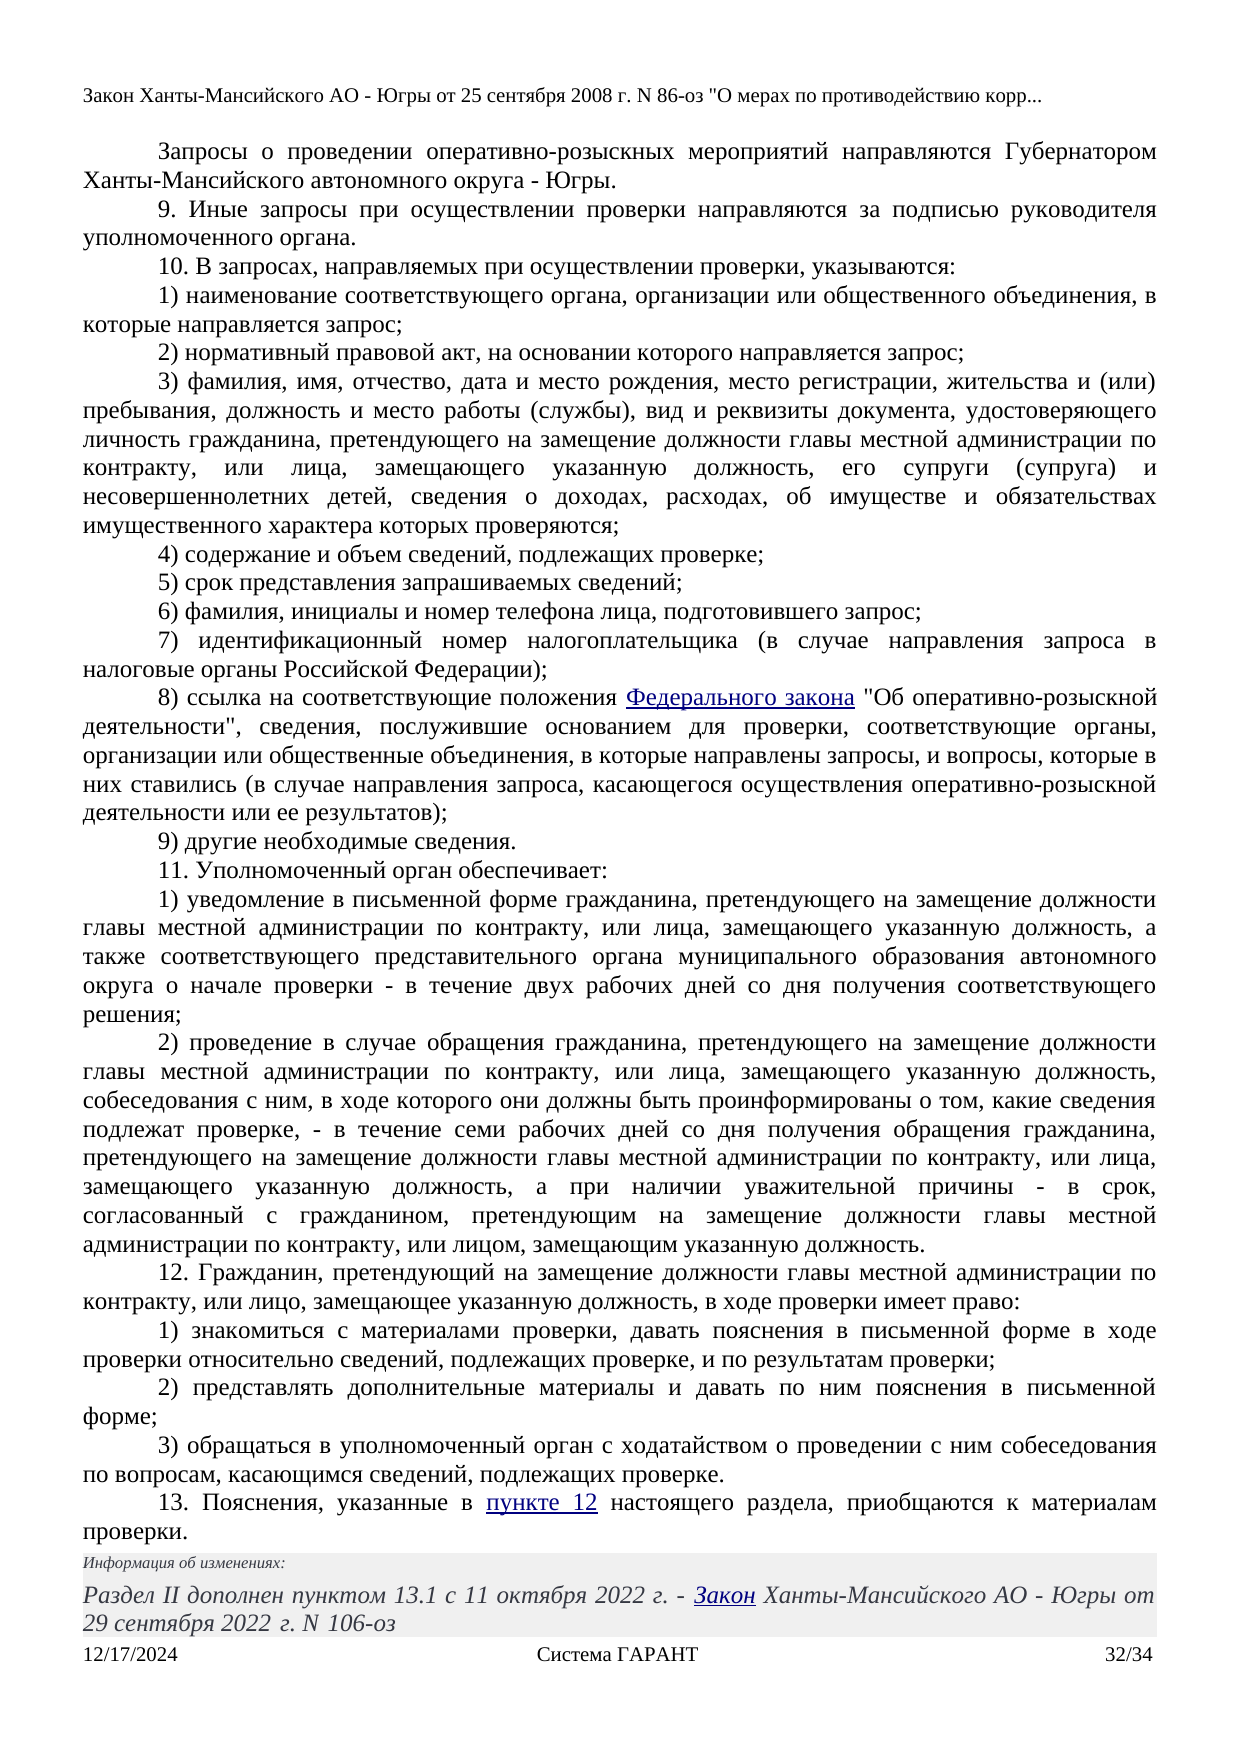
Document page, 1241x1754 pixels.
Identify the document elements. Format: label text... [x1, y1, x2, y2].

text 12. Гражданин, претендующий на замещение должности главы местной администрации по контракту, или лицо, замещающее указанную должность, в ходе проверки имеет право: [83, 1257, 1157, 1315]
text 1) наименование соответствующего органа, организации или общественного объединения, в которые направляется запрос; [83, 280, 1157, 337]
text 7) идентификационный номер налогоплательщика (в случае направления запроса в налоговые органы Российской Федерации); [83, 625, 1157, 682]
text 11. Уполномоченный орган обеспечивает: [83, 855, 1157, 884]
text 10. В запросах, направляемых при осуществлении проверки, указываются: [83, 251, 1157, 280]
text 1) уведомление в письменной форме гражданина, претендующего на замещение должности главы местной администрации по контракту, или лица, замещающего указанную должность, а также соответствующего представительного органа муниципального образования автономного округа о начале проверки - в течение двух рабочих дней со дня получения соответствующего решения; [83, 884, 1157, 1027]
text Раздел II дополнен пунктом 13.1 с 11 октября 2022 г. - Закон Ханты-Мансийского АО - Югры от 29 сентября 2022 г. N 106-оз [83, 1608, 1157, 1637]
text 3) обращаться в уполномоченный орган с ходатайством о проведении с ним собеседования по вопросам, касающимся сведений, подлежащих проверке. [83, 1430, 1157, 1487]
text 9) другие необходимые сведения. [83, 826, 1157, 855]
text Информация об изменениях: [287, 1553, 1157, 1572]
text 13. Пояснения, указанные в пункте 12 настоящего раздела, приобщаются к материалам проверки. [83, 1487, 1157, 1545]
text 9. Иные запросы при осуществлении проверки направляются за подписью руководителя уполномоченного органа. [83, 194, 1157, 251]
text Запросы о проведении оперативно-розыскных мероприятий направляются Губернатором Ханты-Мансийского автономного округа - Югры. [83, 136, 1157, 194]
text 8) ссылка на соответствующие положения Федерального закона "Об оперативно-розыскной деятельности", сведения, послужившие основанием для проверки, соответствующие органы, организации или общественные объединения, в которые направлены запросы, и вопросы, которые в них ставились (в случае направления запроса, касающегося осуществления оперативно-розыскной деятельности или ее результатов); [83, 682, 1157, 826]
text 2) представлять дополнительные материалы и давать по ним пояснения в письменной форме; [83, 1372, 1157, 1430]
text 1) знакомиться с материалами проверки, давать пояснения в письменной форме в ходе проверки относительно сведений, подлежащих проверке, и по результатам проверки; [83, 1315, 1157, 1372]
text 4) содержание и объем сведений, подлежащих проверке; [83, 539, 1157, 567]
text 3) фамилия, имя, отчество, дата и место рождения, место регистрации, жительства и (или) пребывания, должность и место работы (службы), вид и реквизиты документа, удостоверяющего личность гражданина, претендующего на замещение должности главы местной администрации по контракту, или лица, замещающего указанную должность, его супруги (супруга) и несовершеннолетних детей, сведения о доходах, расходах, об имуществе и обязательствах имущественного характера которых проверяются; [83, 366, 1157, 539]
text 6) фамилия, инициалы и номер телефона лица, подготовившего запрос; [83, 596, 1157, 625]
text 2) нормативный правовой акт, на основании которого направляется запрос; [83, 337, 1157, 366]
text 5) срок представления запрашиваемых сведений; [83, 567, 1157, 596]
text 2) проведение в случае обращения гражданина, претендующего на замещение должности главы местной администрации по контракту, или лица, замещающего указанную должность, собеседования с ним, в ходе которого они должны быть проинформированы о том, какие сведения подлежат проверке, - в течение семи рабочих дней со дня получения обращения гражданина, претендующего на замещение должности главы местной администрации по контракту, или лица, замещающего указанную должность, а при наличии уважительной причины - в срок, согласованный с гражданином, претендующим на замещение должности главы местной администрации по контракту, или лицом, замещающим указанную должность. [83, 1027, 1157, 1257]
